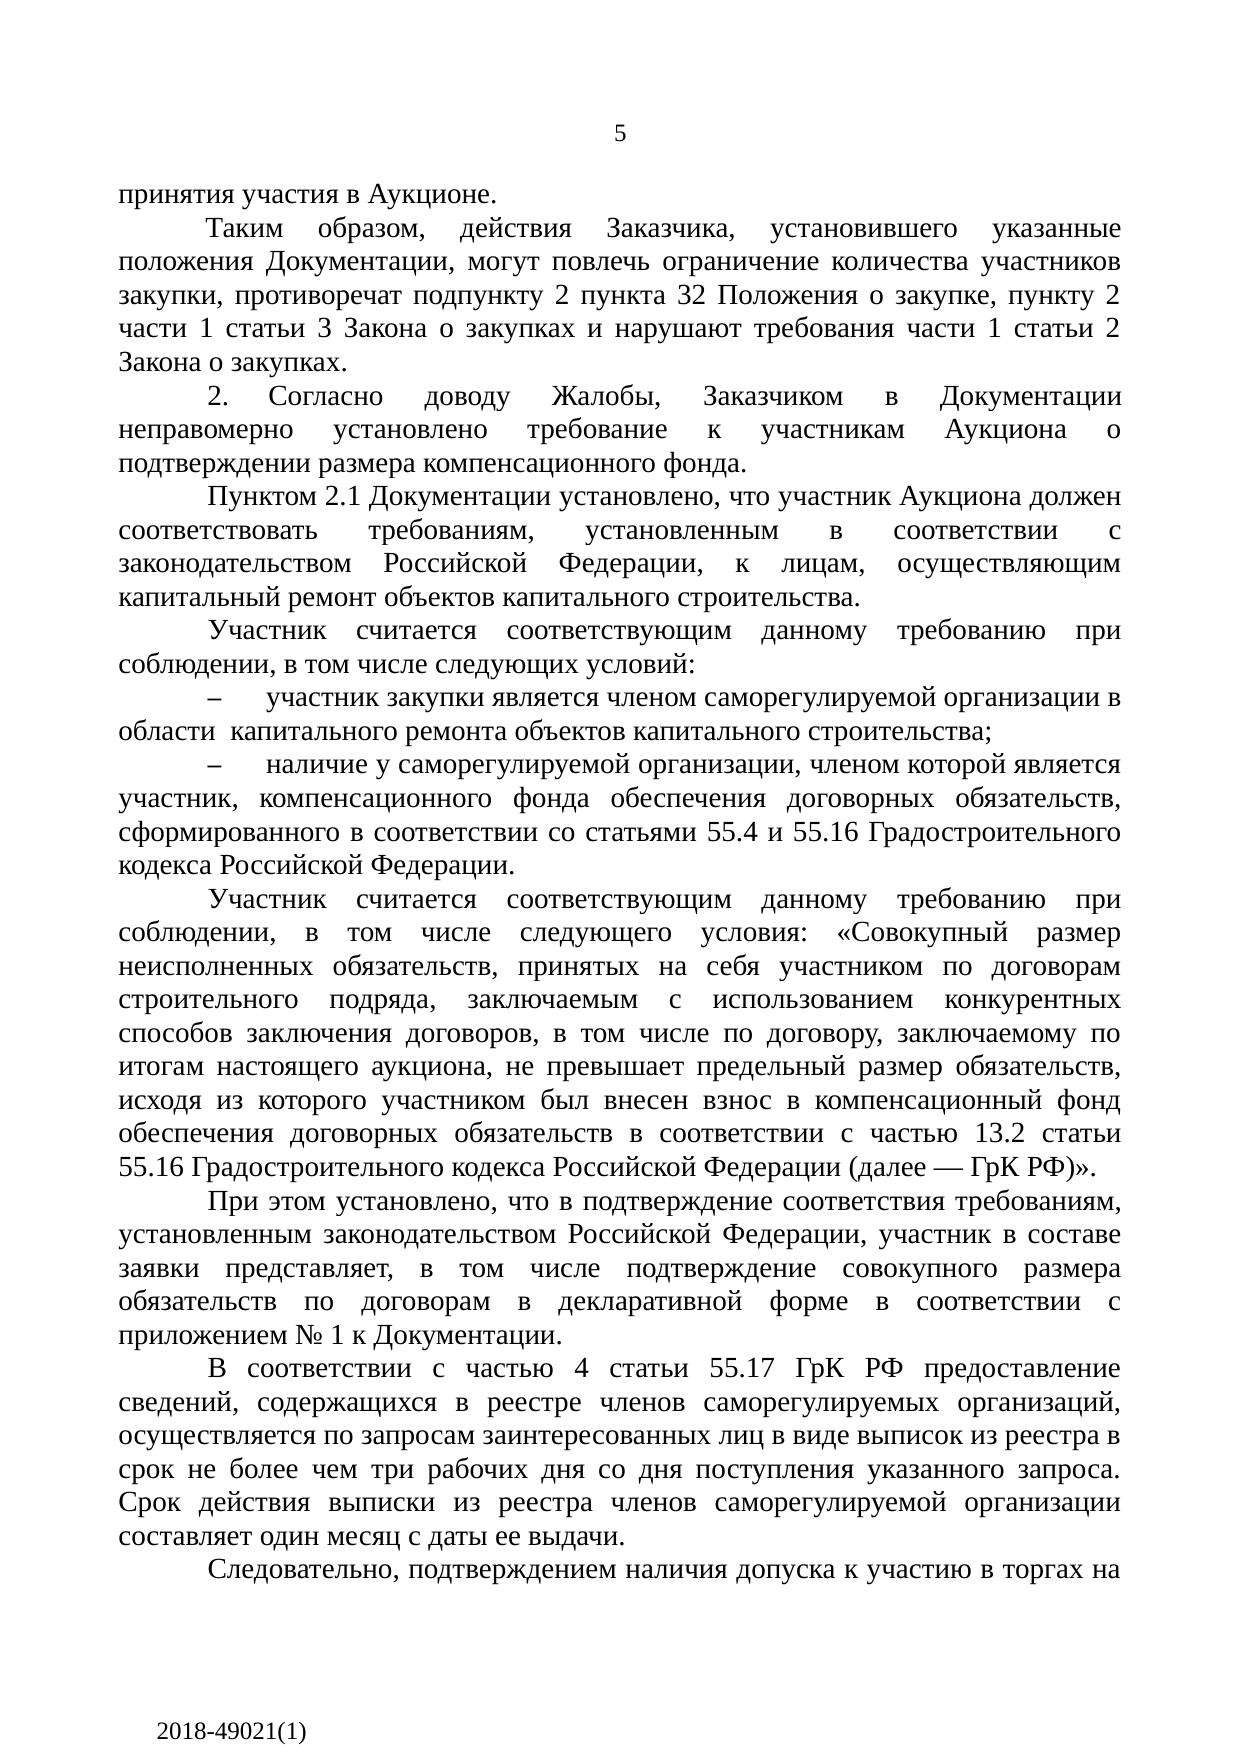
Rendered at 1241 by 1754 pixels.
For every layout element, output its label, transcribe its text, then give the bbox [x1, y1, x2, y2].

list наличие у саморегулируемой организации, членом которой является участник, компенсационного фонда обеспечения договорных обязательств, сформированного в соответствии со статьями 55.4 и 55.16 Градостроительного кодекса Российской Федерации. [118, 747, 1122, 881]
text Участник считается соответствующим данному требованию при соблюдении, в том числе следующих условий: [118, 612, 1122, 679]
text Таким образом, действия Заказчика, установившего указанные положения Документации, могут повлечь ограничение количества участников закупки, противоречат подпункту 2 пункта 32 Положения о закупке, пункту 2 части 1 статьи 3 Закона о закупках и нарушают требования части 1 статьи 2 Закона о закупках. [118, 210, 1122, 378]
text Следовательно, подтверждением наличия допуска к участию в торгах на [118, 1552, 1122, 1585]
text Участник считается соответствующим данному требованию при соблюдении, в том числе следующего условия: «Совокупный размер неисполненных обязательств, принятых на себя участником по договорам строительного подряда, заключаемым с использованием конкурентных способов заключения договоров, в том числе по договору, заключаемому по итогам настоящего аукциона, не превышает предельный размер обязательств, исходя из которого участником был внесен взнос в компенсационный фонд обеспечения договорных обязательств в соответствии с частью 13.2 статьи 55.16 Градостроительного кодекса Российской Федерации (далее — ГрК РФ)». [118, 881, 1122, 1183]
list Согласно доводу Жалобы, Заказчиком в Документации неправомерно установлено требование к участникам Аукциона о подтверждении размера компенсационного фонда. [118, 378, 1122, 478]
text При этом установлено, что в подтверждение соответствия требованиям, установленным законодательством Российской Федерации, участник в составе заявки представляет, в том числе подтверждение совокупного размера обязательств по договорам в декларативной форме в соответствии с приложением № 1 к Документации. [118, 1183, 1122, 1350]
text принятия участия в Аукционе. [118, 176, 1122, 210]
list участник закупки является членом саморегулируемой организации в области капитального ремонта объектов капитального строительства; [118, 679, 1122, 747]
text Пунктом 2.1 Документации установлено, что участник Аукциона должен соответствовать требованиям, установленным в соответствии с законодательством Российской Федерации, к лицам, осуществляющим капитальный ремонт объектов капитального строительства. [118, 478, 1122, 612]
text В соответствии с частью 4 статьи 55.17 ГрК РФ предоставление сведений, содержащихся в реестре членов саморегулируемых организаций, осуществляется по запросам заинтересованных лиц в виде выписок из реестра в срок не более чем три рабочих дня со дня поступления указанного запроса. Срок действия выписки из реестра членов саморегулируемой организации составляет один месяц с даты ее выдачи. [118, 1350, 1122, 1552]
